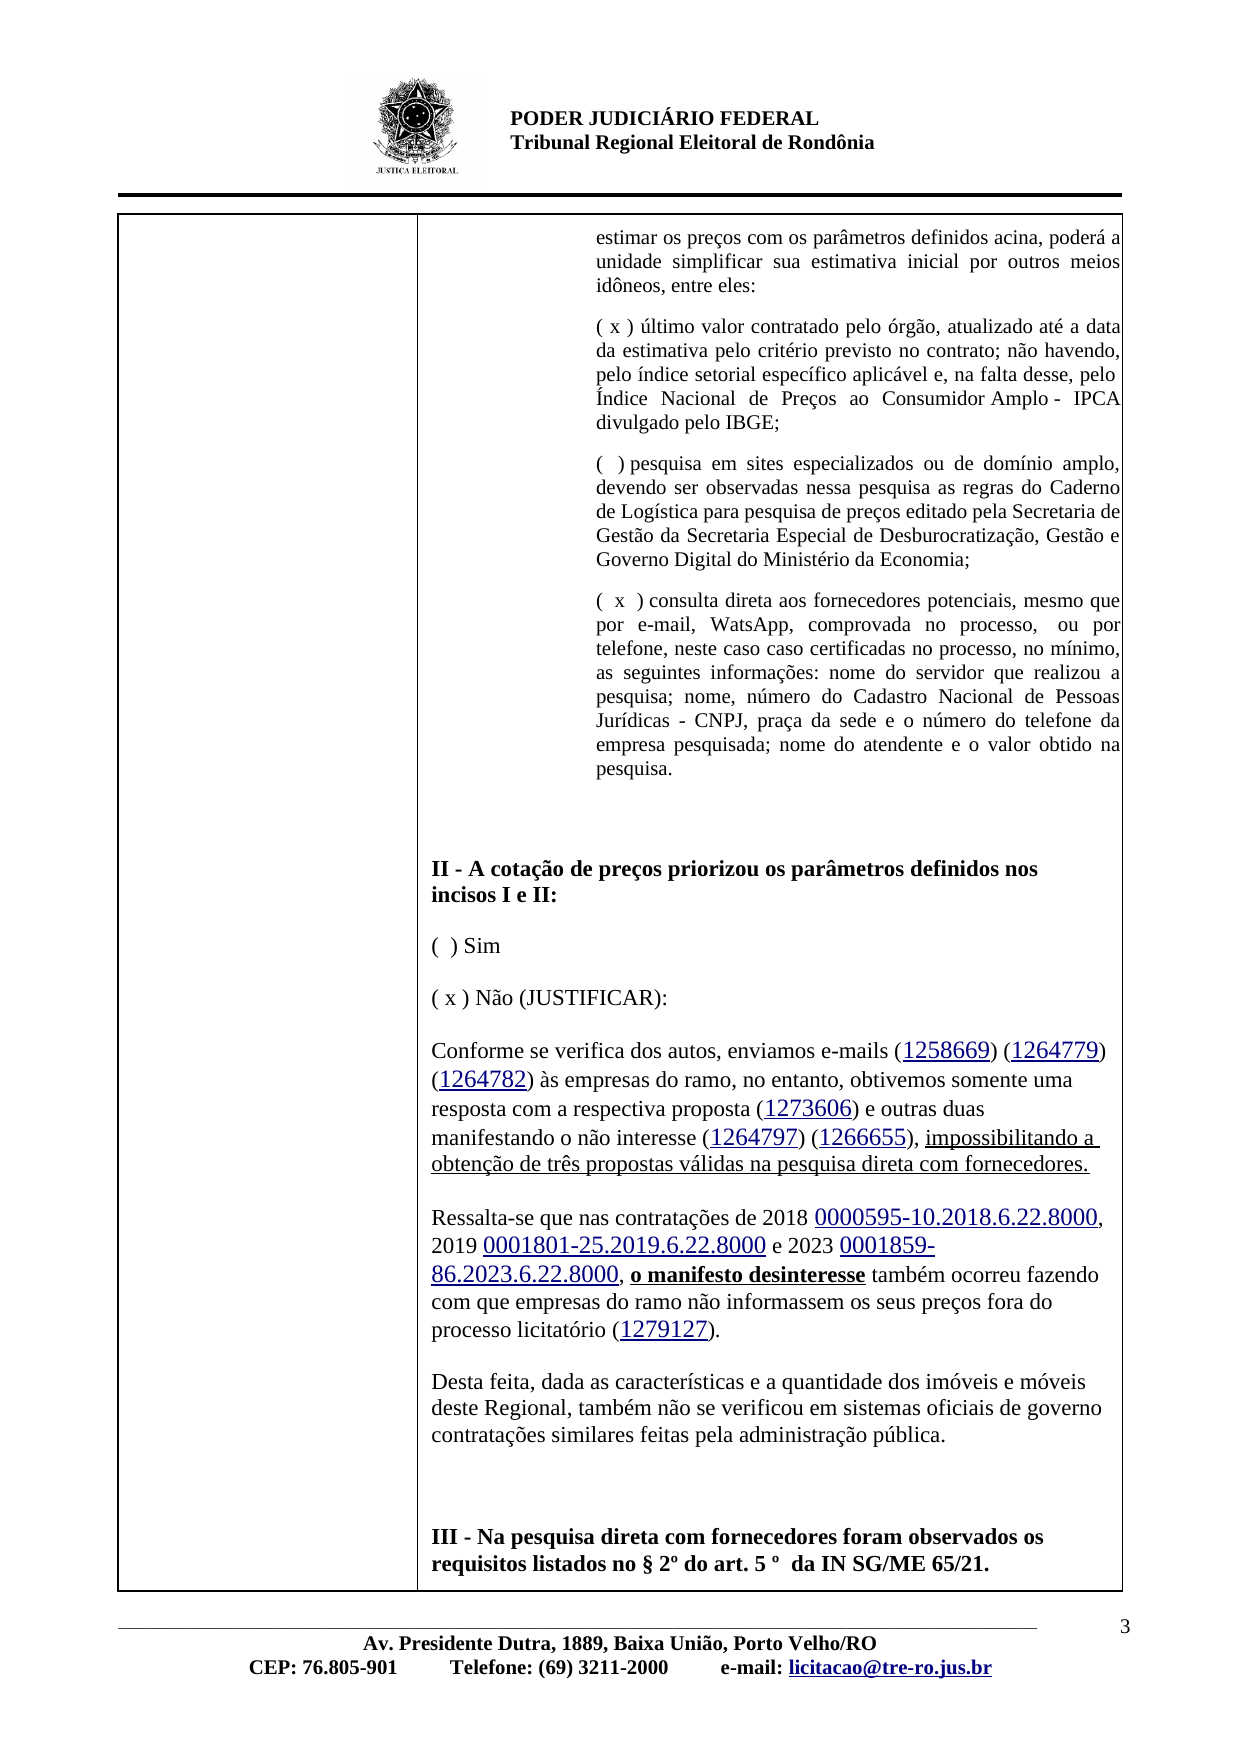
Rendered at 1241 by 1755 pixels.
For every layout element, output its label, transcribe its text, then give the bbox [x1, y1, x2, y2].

table_cell [119, 215, 417, 1590]
table_cell estimar os preços com os parâmetros definidos acina, poderá a unidade simplificar sua estimativa inicial por outros meios idôneos, entre eles: ( x ) último valor contratado pelo órgão, atualizado até a data da estimativa pelo critério previsto no contrato; não havendo, pelo índice setorial específico aplicável e, na falta desse, pelo Índice Nacional de Preços ao Consumidor Amplo - IPCA divulgado pelo IBGE; ( ) pesquisa em sites especializados ou de domínio amplo, devendo ser observadas nessa pesquisa as regras do Caderno de Logística para pesquisa de preços editado pela Secretaria de Gestão da Secretaria Especial de Desburocratização, Gestão e Governo Digital do Ministério da Economia; ( x ) consulta direta aos fornecedores potenciais, mesmo que por e-mail, WatsApp, comprovada no processo, ou por telefone, neste caso caso certificadas no processo, no mínimo, as seguintes informações: nome do servidor que realizou a pesquisa; nome, número do Cadastro Nacional de Pessoas Jurídicas - CNPJ, praça da sede e o número do telefone da empresa pesquisada; nome do atendente e o valor obtido na pesquisa. II - A cotação de preços priorizou os parâmetros definidos nos incisos I e II: ( ) Sim ( x ) Não (JUSTIFICAR): Conforme se verifica dos autos, enviamos e-mails (1258669) (1264779) (1264782) às empresas do ramo, no entanto, obtivemos somente uma resposta com a respectiva proposta (1273606) e outras duas manifestando o não interesse (1264797) (1266655), impossibilitando a obtenção de três propostas válidas na pesquisa direta com fornecedores. Ressalta-se que nas contratações de 2018 0000595-10.2018.6.22.8000, 2019 0001801-25.2019.6.22.8000 e 2023 0001859-86.2023.6.22.8000, o manifesto desinteresse também ocorreu fazendo com que empresas do ramo não informassem os seus preços fora do processo licitatório (1279127). Desta feita, dada as características e a quantidade dos imóveis e móveis deste Regional, também não se verificou em sistemas oficiais de governo contratações similares feitas pela administração pública. III - Na pesquisa direta com fornecedores foram observados os requisitos listados no § 2º do art. 5 º da IN SG/ME 65/21. [418, 215, 1122, 1590]
